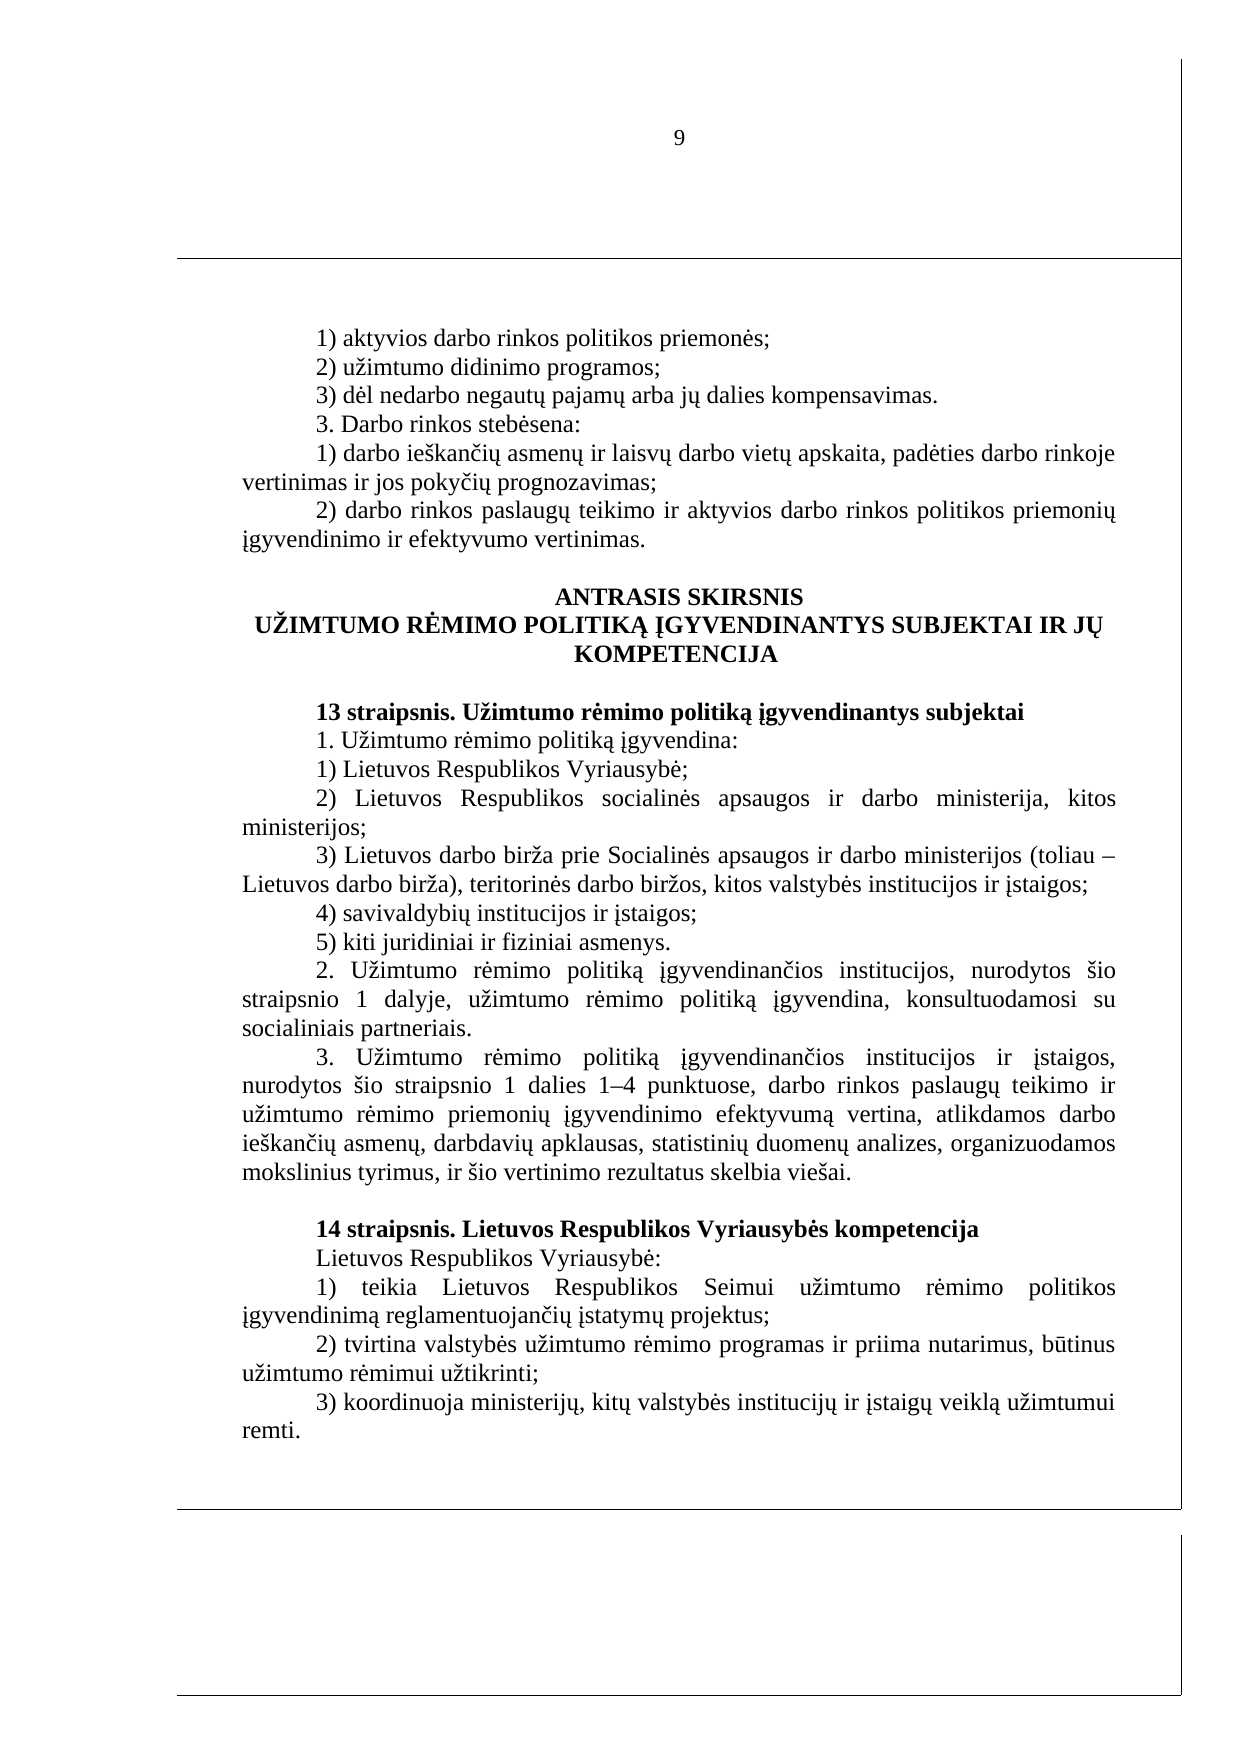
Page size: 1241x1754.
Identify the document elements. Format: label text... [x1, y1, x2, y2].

text 3. Užimtumo rėmimo politiką įgyvendinančios institucijos ir įstaigos, nurodytos šio straipsnio 1 dalies 1–4 punktuose, darbo rinkos paslaugų teikimo ir užimtumo rėmimo priemonių įgyvendinimo efektyvumą vertina, atlikdamos darbo ieškančių asmenų, darbdavių apklausas, statistinių duomenų analizes, organizuodamos mokslinius tyrimus, ir šio vertinimo rezultatus skelbia viešai. [177, 1042, 1181, 1185]
text 2) Lietuvos Respublikos socialinės apsaugos ir darbo ministerija, kitos ministerijos; [177, 783, 1181, 840]
text 3) dėl nedarbo negautų pajamų arba jų dalies kompensavimas. [177, 380, 1181, 409]
text 1) teikia Lietuvos Respublikos Seimui užimtumo rėmimo politikos įgyvendinimą reglamentuojančių įstatymų projektus; [177, 1272, 1181, 1329]
text 3) Lietuvos darbo birža prie Socialinės apsaugos ir darbo ministerijos (toliau – Lietuvos darbo birža), teritorinės darbo biržos, kitos valstybės institucijos ir įstaigos; [177, 840, 1181, 898]
text 14 straipsnis. Lietuvos Respublikos Vyriausybės kompetencija [177, 1214, 1181, 1243]
text 3) koordinuoja ministerijų, kitų valstybės institucijų ir įstaigų veiklą užimtumui remti. [177, 1387, 1181, 1509]
text 4) savivaldybių institucijos ir įstaigos; [177, 898, 1181, 927]
text 1) aktyvios darbo rinkos politikos priemonės; [177, 258, 1181, 352]
text 1) Lietuvos Respublikos Vyriausybė; [177, 754, 1181, 783]
text 2) darbo rinkos paslaugų teikimo ir aktyvios darbo rinkos politikos priemonių įgyvendinimo ir efektyvumo vertinimas. [177, 495, 1181, 553]
text ANTRASIS SKIRSNIS [177, 582, 1181, 610]
text 1) darbo ieškančių asmenų ir laisvų darbo vietų apskaita, padėties darbo rinkoje vertinimas ir jos pokyčių prognozavimas; [177, 438, 1181, 495]
text 1. Užimtumo rėmimo politiką įgyvendina: [177, 725, 1181, 754]
text 2) užimtumo didinimo programos; [177, 352, 1181, 380]
text 5) kiti juridiniai ir fiziniai asmenys. [177, 927, 1181, 955]
text 13 straipsnis. Užimtumo rėmimo politiką įgyvendinantys subjektai [177, 697, 1181, 725]
text 3. Darbo rinkos stebėsena: [177, 409, 1181, 438]
text Lietuvos Respublikos Vyriausybė: [177, 1243, 1181, 1272]
text 2) tvirtina valstybės užimtumo rėmimo programas ir priima nutarimus, būtinus užimtumo rėmimui užtikrinti; [177, 1329, 1181, 1387]
text 2. Užimtumo rėmimo politiką įgyvendinančios institucijos, nurodytos šio straipsnio 1 dalyje, užimtumo rėmimo politiką įgyvendina, konsultuodamosi su socialiniais partneriais. [177, 955, 1181, 1042]
text UŽIMTUMO RĖMIMO POLITIKĄ ĮGYVENDINANTYS SUBJEKTAI IR JŲ KOMPETENCIJA [177, 610, 1181, 668]
